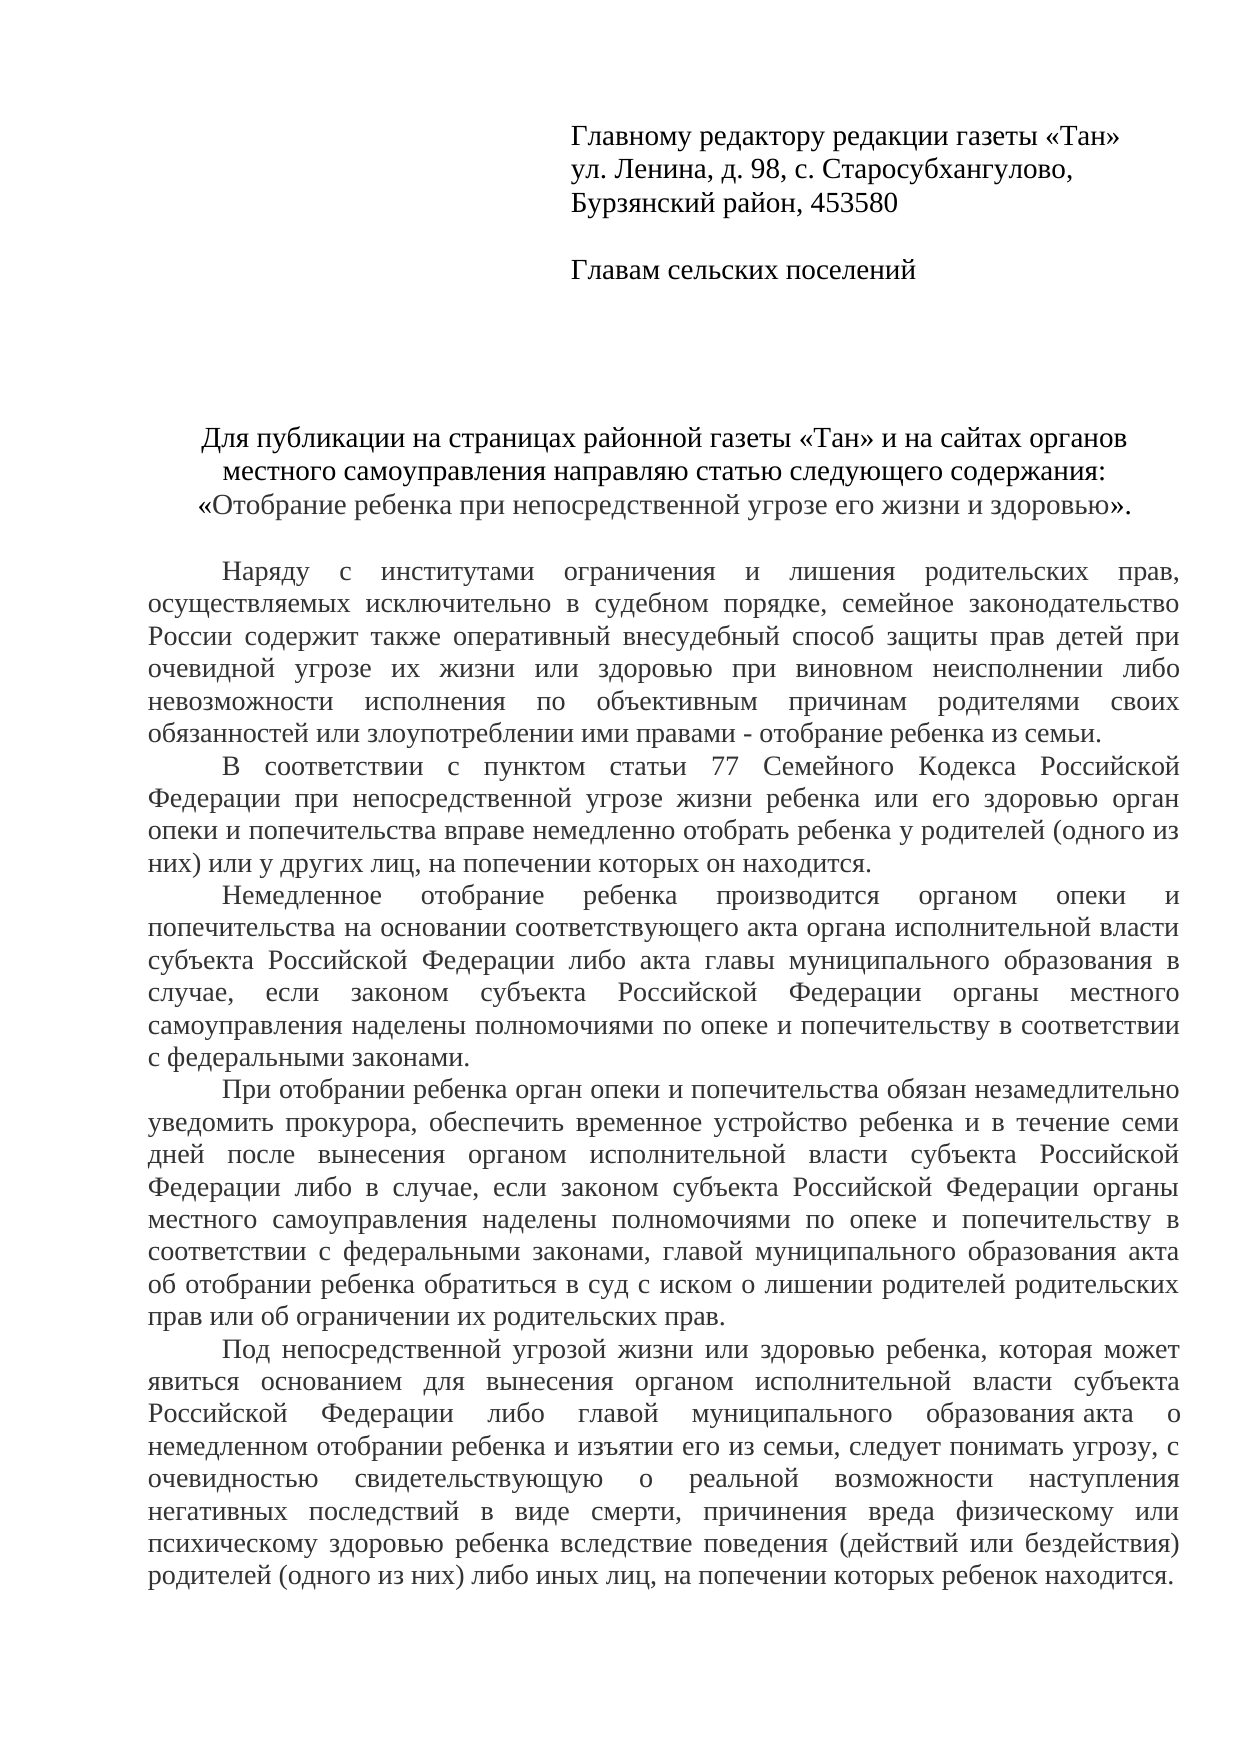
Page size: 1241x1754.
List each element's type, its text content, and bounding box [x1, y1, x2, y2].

text При отобрании ребенка орган опеки и попечительства обязан незамедлительно уведомить прокурора, обеспечить временное устройство ребенка и в течение семи дней после вынесения органом исполнительной власти субъекта Российской Федерации либо в случае, если законом субъекта Российской Федерации органы местного самоуправления наделены полномочиями по опеке и попечительству в соответствии с федеральными законами, главой муниципального образования акта об отобрании ребенка обратиться в суд с иском о лишении родителей родительских прав или об ограничении их родительских прав. [148, 1072, 1181, 1332]
text Наряду с институтами ограничения и лишения родительских прав, осуществляемых исключительно в судебном порядке, семейное законодательство России содержит также оперативный внесудебный способ защиты прав детей при очевидной угрозе их жизни или здоровью при виновном неисполнении либо невозможности исполнения по объективным причинам родителями своих обязанностей или злоупотреблении ими правами - отобрание ребенка из семьи. [148, 554, 1181, 748]
text Главному редактору редакции газеты «Тан» [148, 118, 1181, 152]
text В соответствии с пунктом статьи 77 Семейного Кодекса Российской Федерации при непосредственной угрозе жизни ребенка или его здоровью орган опеки и попечительства вправе немедленно отобрать ребенка у родителей (одного из них) или у других лиц, на попечении которых он находится. [148, 748, 1181, 878]
text Под непосредственной угрозой жизни или здоровью ребенка, которая может явиться основанием для вынесения органом исполнительной власти субъекта Российской Федерации либо главой муниципального образования акта о немедленном отобрании ребенка и изъятии его из семьи, следует понимать угрозу, с очевидностью свидетельствующую о реальной возможности наступления негативных последствий в виде смерти, причинения вреда физическому или психическому здоровью ребенка вследствие поведения (действий или бездействия) родителей (одного из них) либо иных лиц, на попечении которых ребенок находится. [148, 1332, 1181, 1591]
text Для публикации на страницах районной газеты «Тан» и на сайтах органов местного самоуправления направляю статью следующего содержания: [148, 420, 1181, 487]
text Бурзянский район, 453580 [148, 185, 1181, 219]
text ул. Ленина, д. 98, с. Старосубхангулово, [148, 152, 1181, 185]
text Главам сельских поселений [148, 252, 1181, 286]
text «Отобрание ребенка при непосредственной угрозе его жизни и здоровью». [148, 487, 1181, 521]
text Немедленное отобрание ребенка производится органом опеки и попечительства на основании соответствующего акта органа исполнительной власти субъекта Российской Федерации либо акта главы муниципального образования в случае, если законом субъекта Российской Федерации органы местного самоуправления наделены полномочиями по опеке и попечительству в соответствии с федеральными законами. [148, 878, 1181, 1072]
